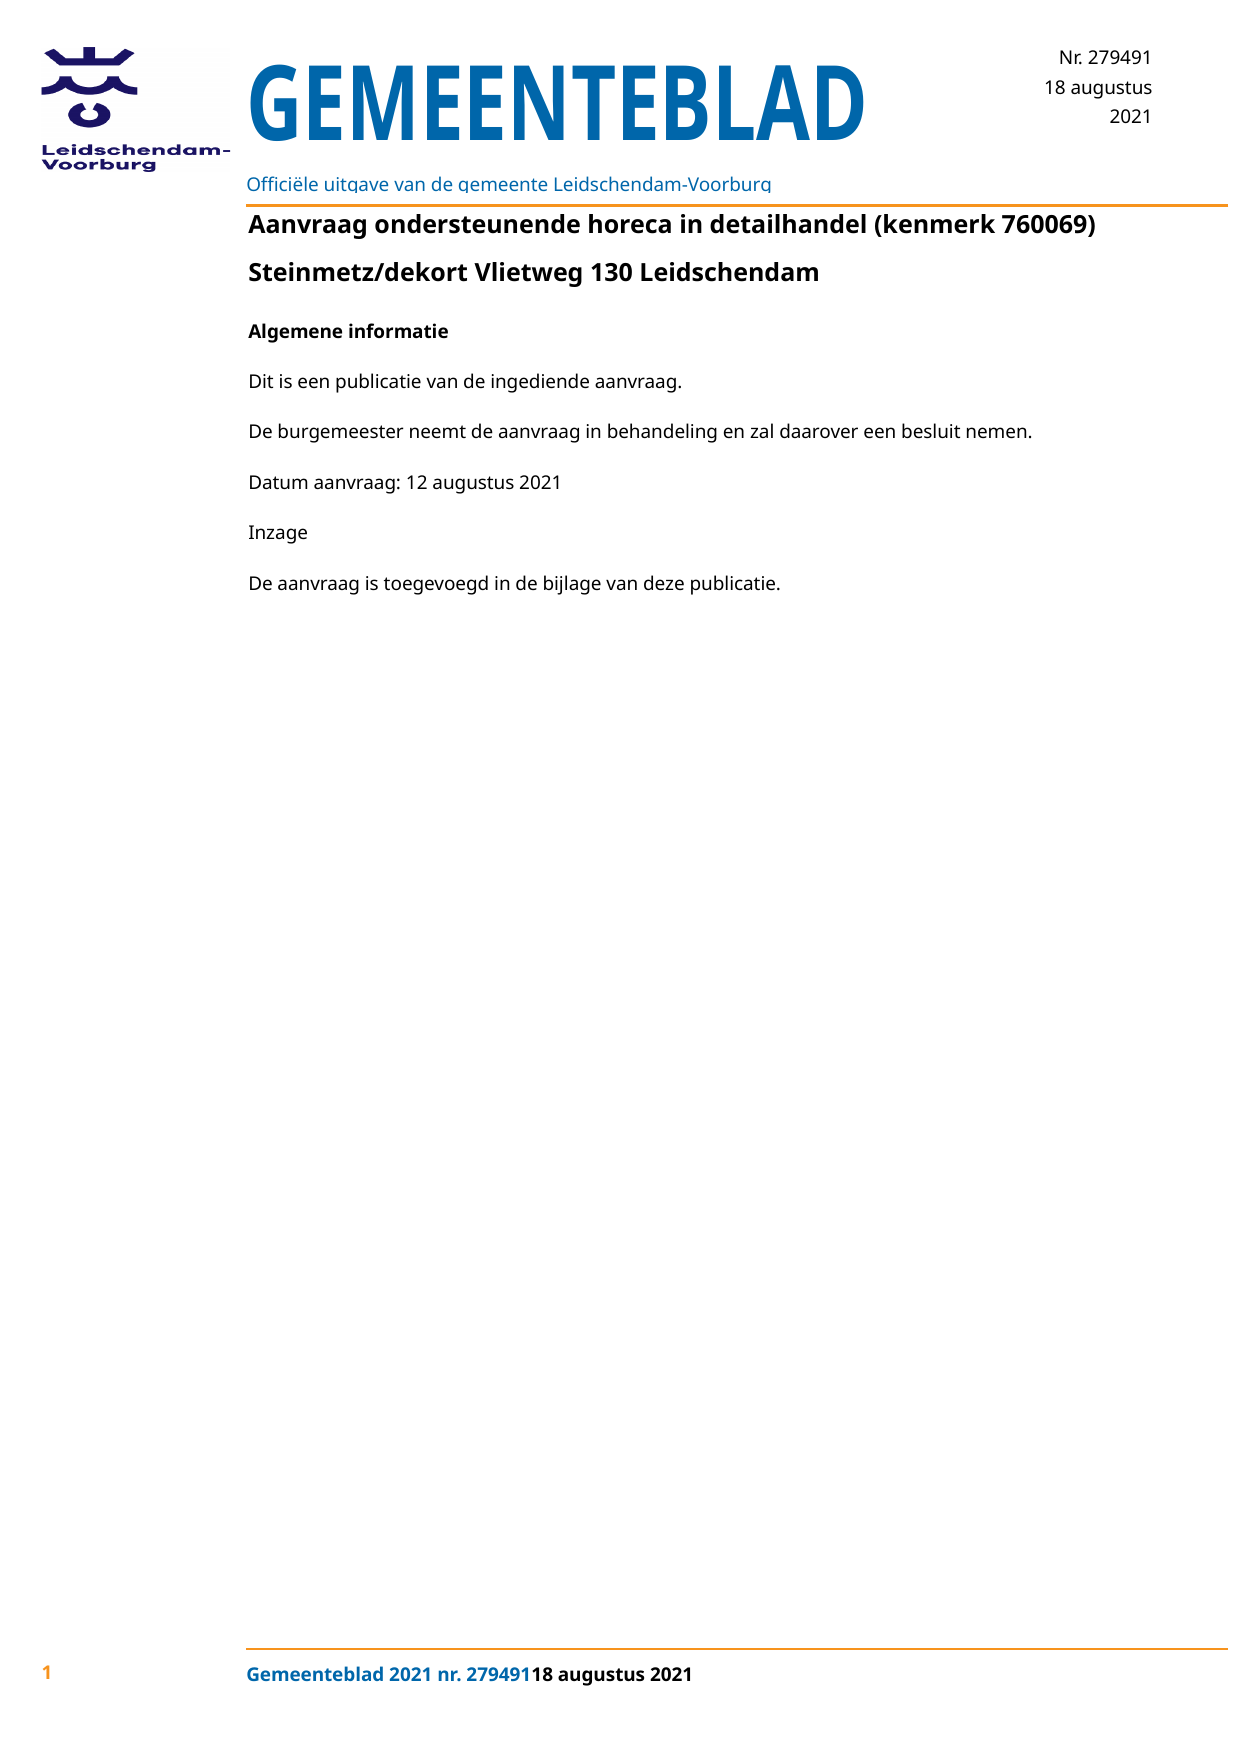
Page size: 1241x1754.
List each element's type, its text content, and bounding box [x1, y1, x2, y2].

text De aanvraag is toegevoegd in de bijlage van deze publicatie. [248, 570, 1152, 596]
text Aanvraag ondersteunende horeca in detailhandel (kenmerk 760069) Steinmetz/dekort Vlietweg 130 Leidschendam [248, 207, 1152, 288]
text Algemene informatie [248, 318, 1152, 344]
picture [41, 47, 231, 172]
text Dit is een publicatie van de ingediende aanvraag. [248, 368, 1152, 394]
text Datum aanvraag: 12 augustus 2021 [248, 469, 1152, 495]
text Inzage [248, 519, 1152, 545]
text De burgemeester neemt de aanvraag in behandeling en zal daarover een besluit nemen. [248, 419, 1152, 444]
